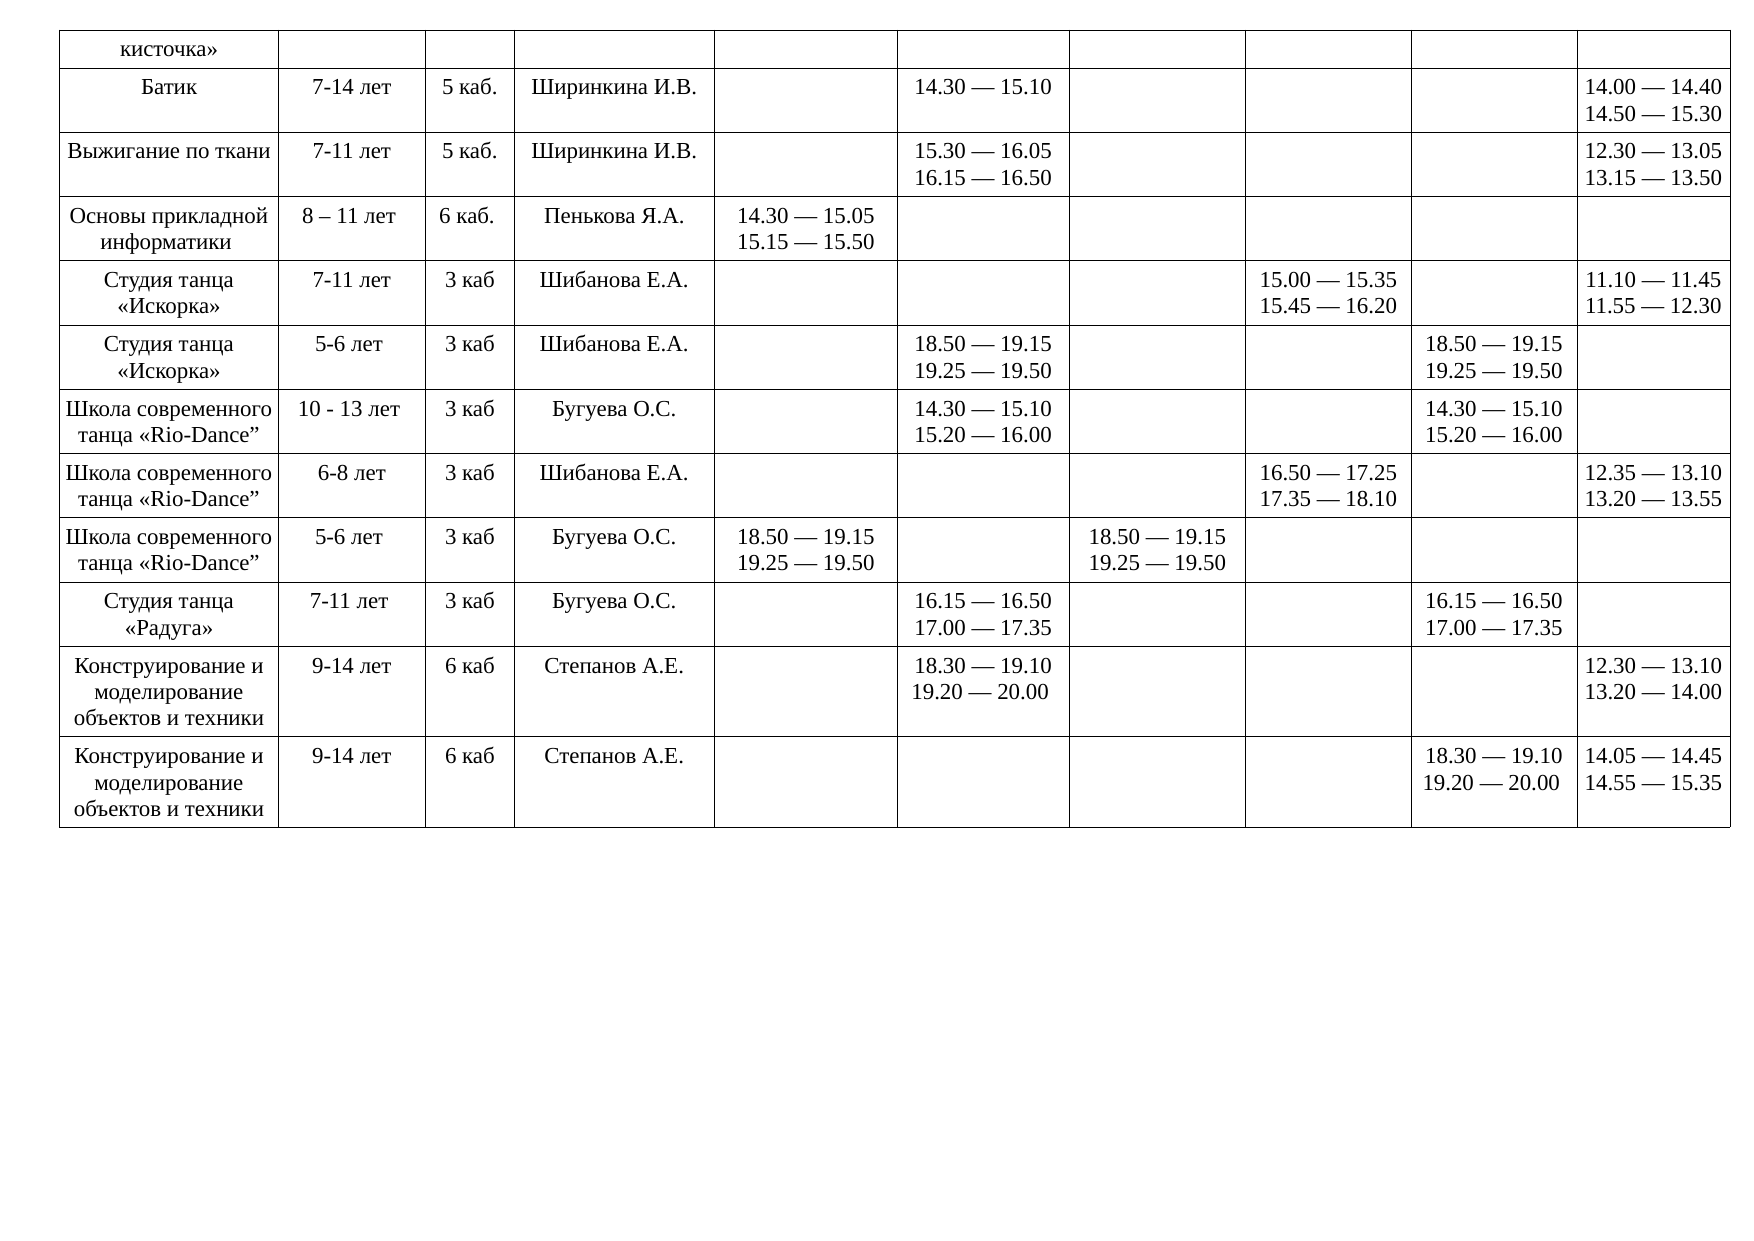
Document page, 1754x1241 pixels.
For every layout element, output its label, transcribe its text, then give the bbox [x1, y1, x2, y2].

table_cell [715, 390, 897, 453]
table_cell [1070, 326, 1245, 389]
table_cell Шибанова Е.А. [515, 261, 714, 324]
table_cell 18.30 — 19.10 19.20 — 20.00 [1412, 737, 1577, 827]
table_cell [715, 647, 897, 736]
table_cell 14.00 — 14.40 14.50 — 15.30 [1578, 69, 1730, 132]
table_cell 3 каб [426, 326, 514, 389]
table_cell 16.50 — 17.25 17.35 — 18.10 [1246, 454, 1411, 517]
table_cell 14.30 — 15.10 15.20 — 16.00 [898, 390, 1069, 453]
table_cell Шибанова Е.А. [515, 326, 714, 389]
table_cell Студия танца «Радуга» [60, 583, 278, 646]
table_cell 9-14 лет [279, 647, 425, 736]
table_cell [1412, 31, 1577, 67]
table_cell 7-11 лет [279, 133, 425, 196]
table_cell [1578, 583, 1730, 646]
table_cell [898, 454, 1069, 517]
table_cell Школа современного танца «Rio-Dance” [60, 454, 278, 517]
table_cell 5-6 лет [279, 518, 425, 582]
table_cell [1070, 69, 1245, 132]
table_cell [1246, 31, 1411, 67]
table_cell 14.30 — 15.05 15.15 — 15.50 [715, 197, 897, 260]
table_cell [1070, 647, 1245, 736]
table_cell [1412, 69, 1577, 132]
table_cell 15.30 — 16.05 16.15 — 16.50 [898, 133, 1069, 196]
table_cell Студия танца «Искорка» [60, 261, 278, 324]
table_cell 10 - 13 лет [279, 390, 425, 453]
table_cell Степанов А.Е. [515, 647, 714, 736]
table_cell 6 каб [426, 737, 514, 827]
table_cell Батик [60, 69, 278, 132]
table_cell Бугуева О.С. [515, 583, 714, 646]
table_cell [1578, 390, 1730, 453]
table_cell [1246, 737, 1411, 827]
table_cell 5 каб. [426, 69, 514, 132]
table_cell [1246, 583, 1411, 646]
table_cell 16.15 — 16.50 17.00 — 17.35 [898, 583, 1069, 646]
table_cell 7-11 лет [279, 583, 425, 646]
table_cell 3 каб [426, 390, 514, 453]
table_cell 12.35 — 13.10 13.20 — 13.55 [1578, 454, 1730, 517]
table_cell Бугуева О.С. [515, 390, 714, 453]
table_cell [1246, 133, 1411, 196]
table_cell [1412, 454, 1577, 517]
table_cell Ширинкина И.В. [515, 133, 714, 196]
table_cell Пенькова Я.А. [515, 197, 714, 260]
table_cell 5-6 лет [279, 326, 425, 389]
table_cell 7-14 лет [279, 69, 425, 132]
table_cell [1412, 133, 1577, 196]
table_cell [1412, 261, 1577, 324]
table_cell Степанов А.Е. [515, 737, 714, 827]
table_cell [1412, 518, 1577, 582]
table_cell 3 каб [426, 583, 514, 646]
table_cell [715, 583, 897, 646]
table_cell [1070, 454, 1245, 517]
table_cell Конструирование и моделирование объектов и техники [60, 737, 278, 827]
table_cell [898, 197, 1069, 260]
table_cell [715, 133, 897, 196]
table_cell [1070, 390, 1245, 453]
table_cell 15.00 — 15.35 15.45 — 16.20 [1246, 261, 1411, 324]
table_cell [1070, 261, 1245, 324]
table_cell [715, 69, 897, 132]
table_cell Конструирование и моделирование объектов и техники [60, 647, 278, 736]
table_cell 18.50 — 19.15 19.25 — 19.50 [715, 518, 897, 582]
table_cell [1246, 326, 1411, 389]
table_cell Школа современного танца «Rio-Dance” [60, 390, 278, 453]
table_cell [1412, 197, 1577, 260]
table_cell 14.30 — 15.10 [898, 69, 1069, 132]
table_cell 7-11 лет [279, 261, 425, 324]
table_cell 6 каб. [426, 197, 514, 260]
table_cell Ширинкина И.В. [515, 69, 714, 132]
table_cell 14.05 — 14.45 14.55 — 15.35 [1578, 737, 1730, 827]
table_cell 9-14 лет [279, 737, 425, 827]
table_cell [898, 518, 1069, 582]
table_cell 3 каб [426, 261, 514, 324]
table_cell 12.30 — 13.10 13.20 — 14.00 [1578, 647, 1730, 736]
table_cell Школа современного танца «Rio-Dance” [60, 518, 278, 582]
table_cell 3 каб [426, 518, 514, 582]
table_cell [898, 31, 1069, 67]
table_cell 6-8 лет [279, 454, 425, 517]
table_cell [1070, 197, 1245, 260]
table_cell 6 каб [426, 647, 514, 736]
table_cell [898, 261, 1069, 324]
table_cell 18.50 — 19.15 19.25 — 19.50 [1070, 518, 1245, 582]
table_cell [1070, 133, 1245, 196]
table_cell Студия танца «Искорка» [60, 326, 278, 389]
table_cell 18.50 — 19.15 19.25 — 19.50 [898, 326, 1069, 389]
table_cell [715, 31, 897, 67]
table_cell 16.15 — 16.50 17.00 — 17.35 [1412, 583, 1577, 646]
table_cell [715, 737, 897, 827]
table_cell [279, 31, 425, 67]
table_cell [515, 31, 714, 67]
table_cell [1578, 197, 1730, 260]
table_cell [1578, 31, 1730, 67]
table_cell Основы прикладной информатики [60, 197, 278, 260]
table_cell [1246, 69, 1411, 132]
table_cell [715, 454, 897, 517]
table_cell [1246, 647, 1411, 736]
table_cell 12.30 — 13.05 13.15 — 13.50 [1578, 133, 1730, 196]
table_cell 11.10 — 11.45 11.55 — 12.30 [1578, 261, 1730, 324]
table_cell [1070, 583, 1245, 646]
table_cell Шибанова Е.А. [515, 454, 714, 517]
table_cell [898, 737, 1069, 827]
table_cell [1246, 197, 1411, 260]
table_cell [715, 261, 897, 324]
table_cell 18.30 — 19.10 19.20 — 20.00 [898, 647, 1069, 736]
table_cell [1578, 326, 1730, 389]
table_cell Выжигание по ткани [60, 133, 278, 196]
table_cell [1070, 31, 1245, 67]
table_cell 3 каб [426, 454, 514, 517]
table_cell [1578, 518, 1730, 582]
table_cell [715, 326, 897, 389]
table_cell 18.50 — 19.15 19.25 — 19.50 [1412, 326, 1577, 389]
table_cell [1070, 737, 1245, 827]
table_cell [1412, 647, 1577, 736]
table_cell 8 – 11 лет [279, 197, 425, 260]
table_cell кисточка» [60, 31, 278, 67]
table_cell 5 каб. [426, 133, 514, 196]
table_cell [426, 31, 514, 67]
table_cell 14.30 — 15.10 15.20 — 16.00 [1412, 390, 1577, 453]
table_cell [1246, 390, 1411, 453]
table_cell [1246, 518, 1411, 582]
table_cell Бугуева О.С. [515, 518, 714, 582]
